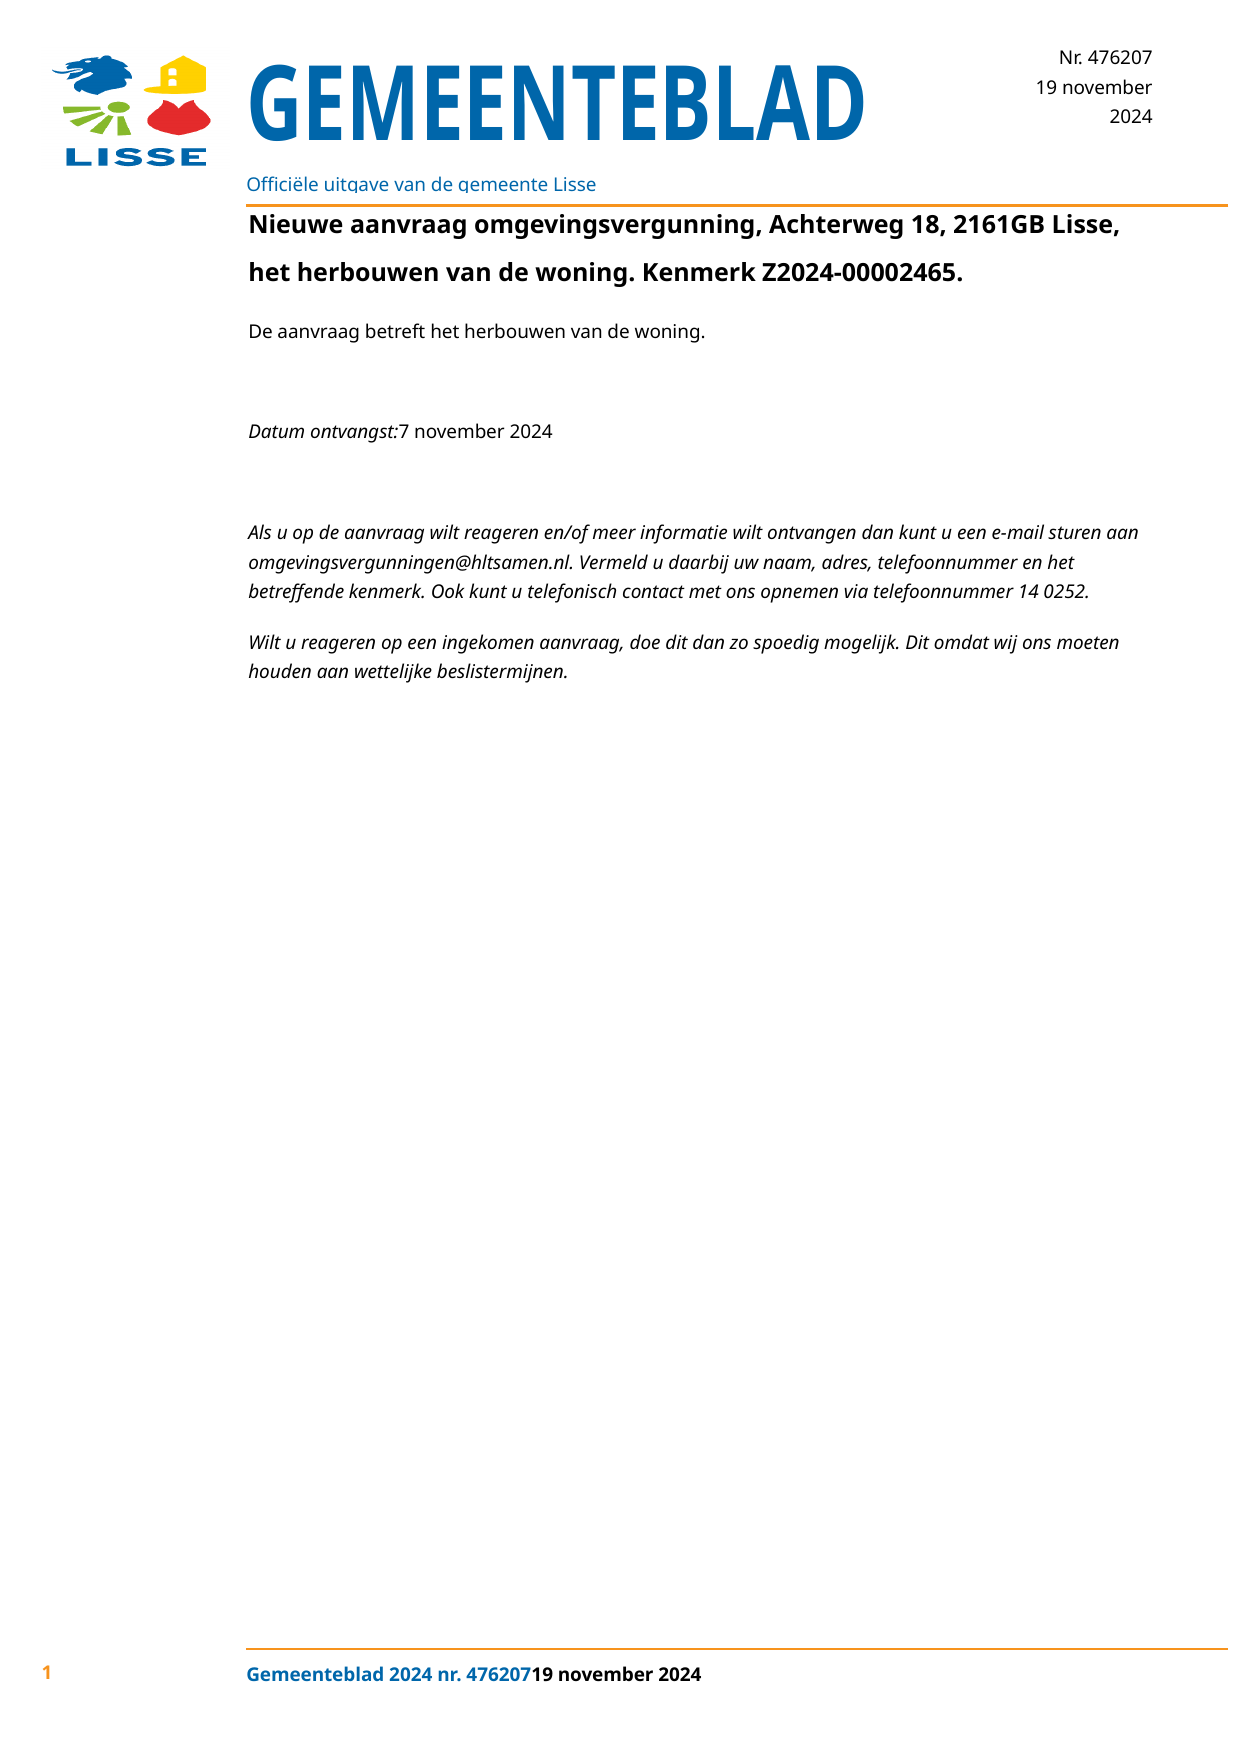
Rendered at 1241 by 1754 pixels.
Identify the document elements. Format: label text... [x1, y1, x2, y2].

text De aanvraag betreft het herbouwen van de woning. [248, 318, 1152, 344]
text Wilt u reageren op een ingekomen aanvraag, doe dit dan zo spoedig mogelijk. Dit omdat wij ons moeten houden aan wettelijke beslistermijnen. [248, 629, 1152, 684]
text Datum ontvangst:7 november 2024 [248, 419, 1152, 444]
picture [41, 47, 231, 172]
text Nieuwe aanvraag omgevingsvergunning, Achterweg 18, 2161GB Lisse, het herbouwen van de woning. Kenmerk Z2024-00002465. [248, 207, 1152, 288]
text Als u op de aanvraag wilt reageren en/of meer informatie wilt ontvangen dan kunt u een e-mail sturen aan omgevingsvergunningen@hltsamen.nl. Vermeld u daarbij uw naam, adres, telefoonnummer en het betreffende kenmerk. Ook kunt u telefonisch contact met ons opnemen via telefoonnummer 14 0252. [248, 519, 1152, 604]
